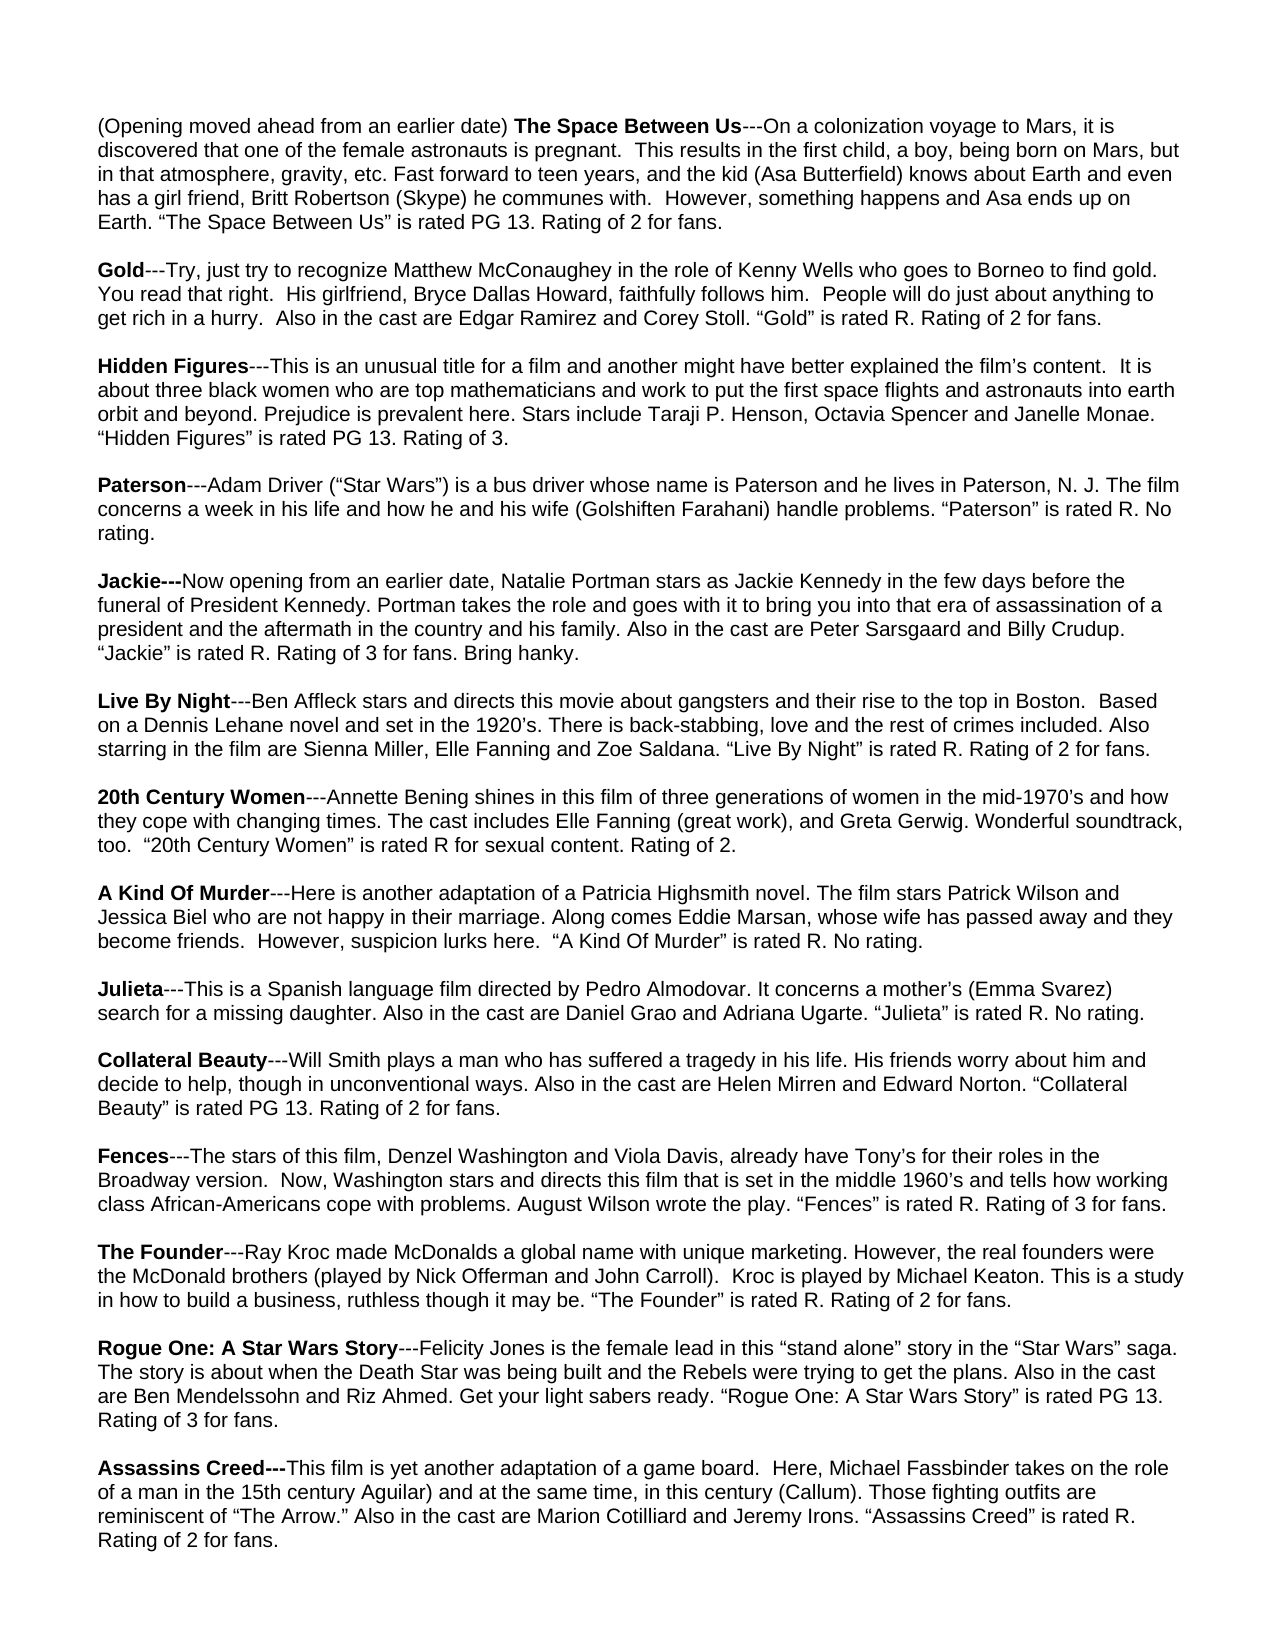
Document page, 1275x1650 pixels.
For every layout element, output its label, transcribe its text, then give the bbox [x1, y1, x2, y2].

text Collateral Beauty---Will Smith plays a man who has suffered a tragedy in his life. His friends worry about him and decide to help, though in unconventional ways. Also in the cast are Helen Mirren and Edward Norton. “Collateral Beauty” is rated PG 13. Rating of 2 for fans. [97, 1048, 1185, 1120]
text Julieta---This is a Spanish language film directed by Pedro Almodovar. It concerns a mother’s (Emma Svarez) search for a missing daughter. Also in the cast are Daniel Grao and Adriana Ugarte. “Julieta” is rated R. No rating. [97, 976, 1185, 1024]
text Gold---Try, just try to recognize Matthew McConaughey in the role of Kenny Wells who goes to Borneo to find gold. You read that right. His girlfriend, Bryce Dallas Howard, faithfully follows him. People will do just about anything to get rich in a hurry. Also in the cast are Edgar Ramirez and Corey Stoll. “Gold” is rated R. Rating of 2 for fans. [97, 258, 1185, 329]
text Hidden Figures---This is an unusual title for a film and another might have better explained the film’s content. It is about three black women who are top mathematicians and work to put the first space flights and astronauts into earth orbit and beyond. Prejudice is prevalent here. Stars include Taraji P. Henson, Octavia Spencer and Janelle Monae. “Hidden Figures” is rated PG 13. Rating of 3. [97, 353, 1185, 449]
text The Founder---Ray Kroc made McDonalds a global name with unique marketing. However, the real founders were the McDonald brothers (played by Nick Offerman and John Carroll). Kroc is played by Michael Keaton. This is a study in how to build a business, ruthless though it may be. “The Founder” is rated R. Rating of 2 for fans. [97, 1240, 1185, 1312]
text Assassins Creed---This film is yet another adaptation of a game board. Here, Michael Fassbinder takes on the role of a man in the 15th century Aguilar) and at the same time, in this century (Callum). Those fighting outfits are reminiscent of “The Arrow.” Also in the cast are Marion Cotilliard and Jeremy Irons. “Assassins Creed” is rated R. Rating of 2 for fans. [97, 1456, 1185, 1551]
text Rogue One: A Star Wars Story---Felicity Jones is the female lead in this “stand alone” story in the “Star Wars” saga. The story is about when the Death Star was being built and the Rebels were trying to get the plans. Also in the cast are Ben Mendelssohn and Riz Ahmed. Get your light sabers ready. “Rogue One: A Star Wars Story” is rated PG 13. Rating of 3 for fans. [97, 1336, 1185, 1432]
text Paterson---Adam Driver (“Star Wars”) is a bus driver whose name is Paterson and he lives in Paterson, N. J. The film concerns a week in his life and how he and his wife (Golshiften Farahani) handle problems. “Paterson” is rated R. No rating. [97, 473, 1185, 545]
text Fences---The stars of this film, Denzel Washington and Viola Davis, already have Tony’s for their roles in the Broadway version. Now, Washington stars and directs this film that is set in the middle 1960’s and tells how working class African-Americans cope with problems. August Wilson wrote the play. “Fences” is rated R. Rating of 3 for fans. [97, 1144, 1185, 1216]
text 20th Century Women---Annette Bening shines in this film of three generations of women in the mid-1970’s and how they cope with changing times. The cast includes Elle Fanning (great work), and Greta Gerwig. Wonderful soundtrack, too. “20th Century Women” is rated R for sexual content. Rating of 2. [97, 785, 1185, 857]
text Live By Night---Ben Affleck stars and directs this movie about gangsters and their rise to the top in Boston. Based on a Dennis Lehane novel and set in the 1920’s. There is back-stabbing, love and the rest of crimes included. Also starring in the film are Sienna Miller, Elle Fanning and Zoe Saldana. “Live By Night” is rated R. Rating of 2 for fans. [97, 689, 1185, 761]
text Jackie---Now opening from an earlier date, Natalie Portman stars as Jackie Kennedy in the few days before the funeral of President Kennedy. Portman takes the role and goes with it to bring you into that era of assassination of a president and the aftermath in the country and his family. Also in the cast are Peter Sarsgaard and Billy Crudup. “Jackie” is rated R. Rating of 3 for fans. Bring hanky. [97, 569, 1185, 665]
text A Kind Of Murder---Here is another adaptation of a Patricia Highsmith novel. The film stars Patrick Wilson and Jessica Biel who are not happy in their marriage. Along comes Eddie Marsan, whose wife has passed away and they become friends. However, suspicion lurks here. “A Kind Of Murder” is rated R. No rating. [97, 881, 1185, 952]
text (Opening moved ahead from an earlier date) The Space Between Us---On a colonization voyage to Mars, it is discovered that one of the female astronauts is pregnant. This results in the first child, a boy, being born on Mars, but in that atmosphere, gravity, etc. Fast forward to teen years, and the kid (Asa Butterfield) knows about Earth and even has a girl friend, Britt Robertson (Skype) he communes with. However, something happens and Asa ends up on Earth. “The Space Between Us” is rated PG 13. Rating of 2 for fans. [97, 114, 1185, 234]
